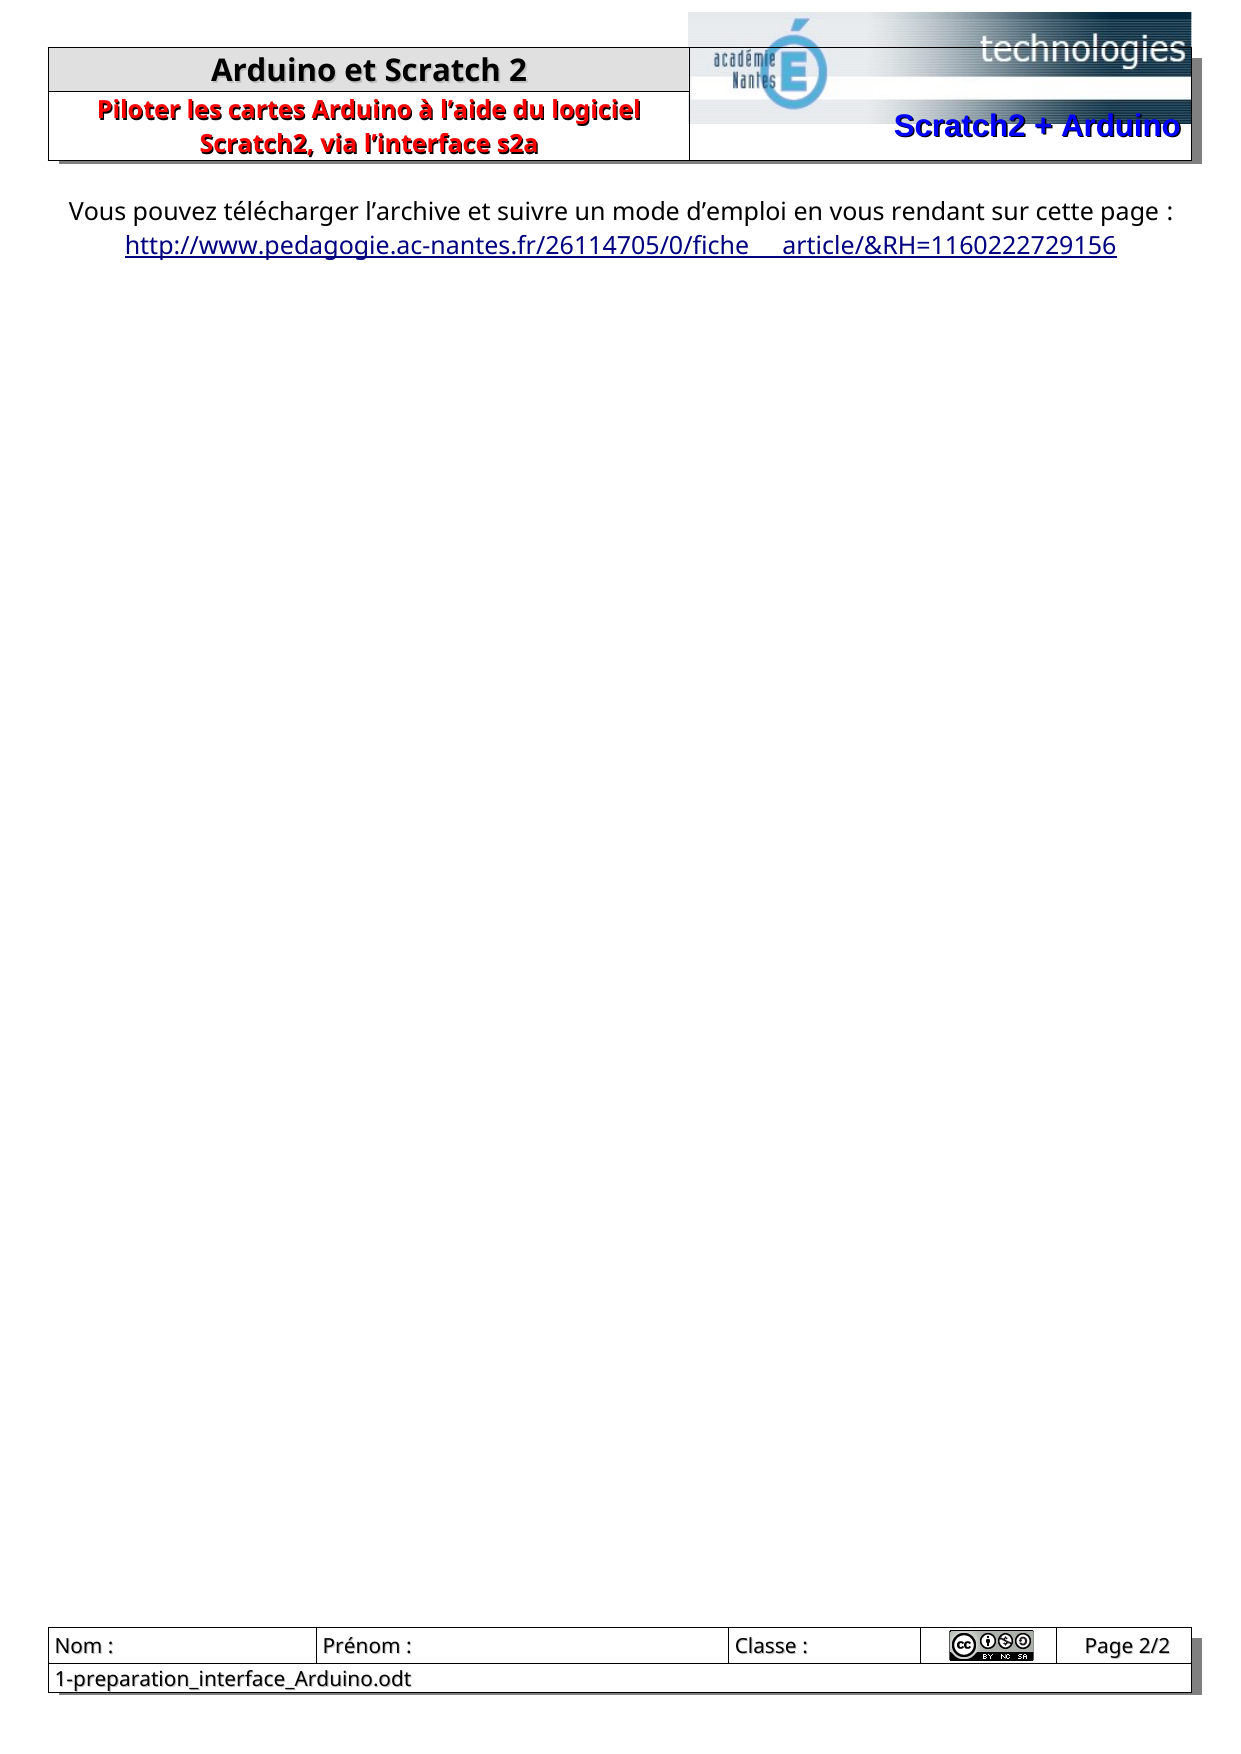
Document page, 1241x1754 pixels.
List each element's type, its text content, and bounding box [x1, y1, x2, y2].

text http://www.pedagogie.ac-nantes.fr/26114705/0/fiche___article/&RH=1160222729156 [47, 227, 1193, 261]
picture [690, 48, 1191, 124]
picture [688, 12, 1192, 47]
text Vous pouvez télécharger l’archive et suivre un mode d’emploi en vous rendant sur cette page : [47, 193, 1193, 227]
picture [949, 1630, 1034, 1661]
